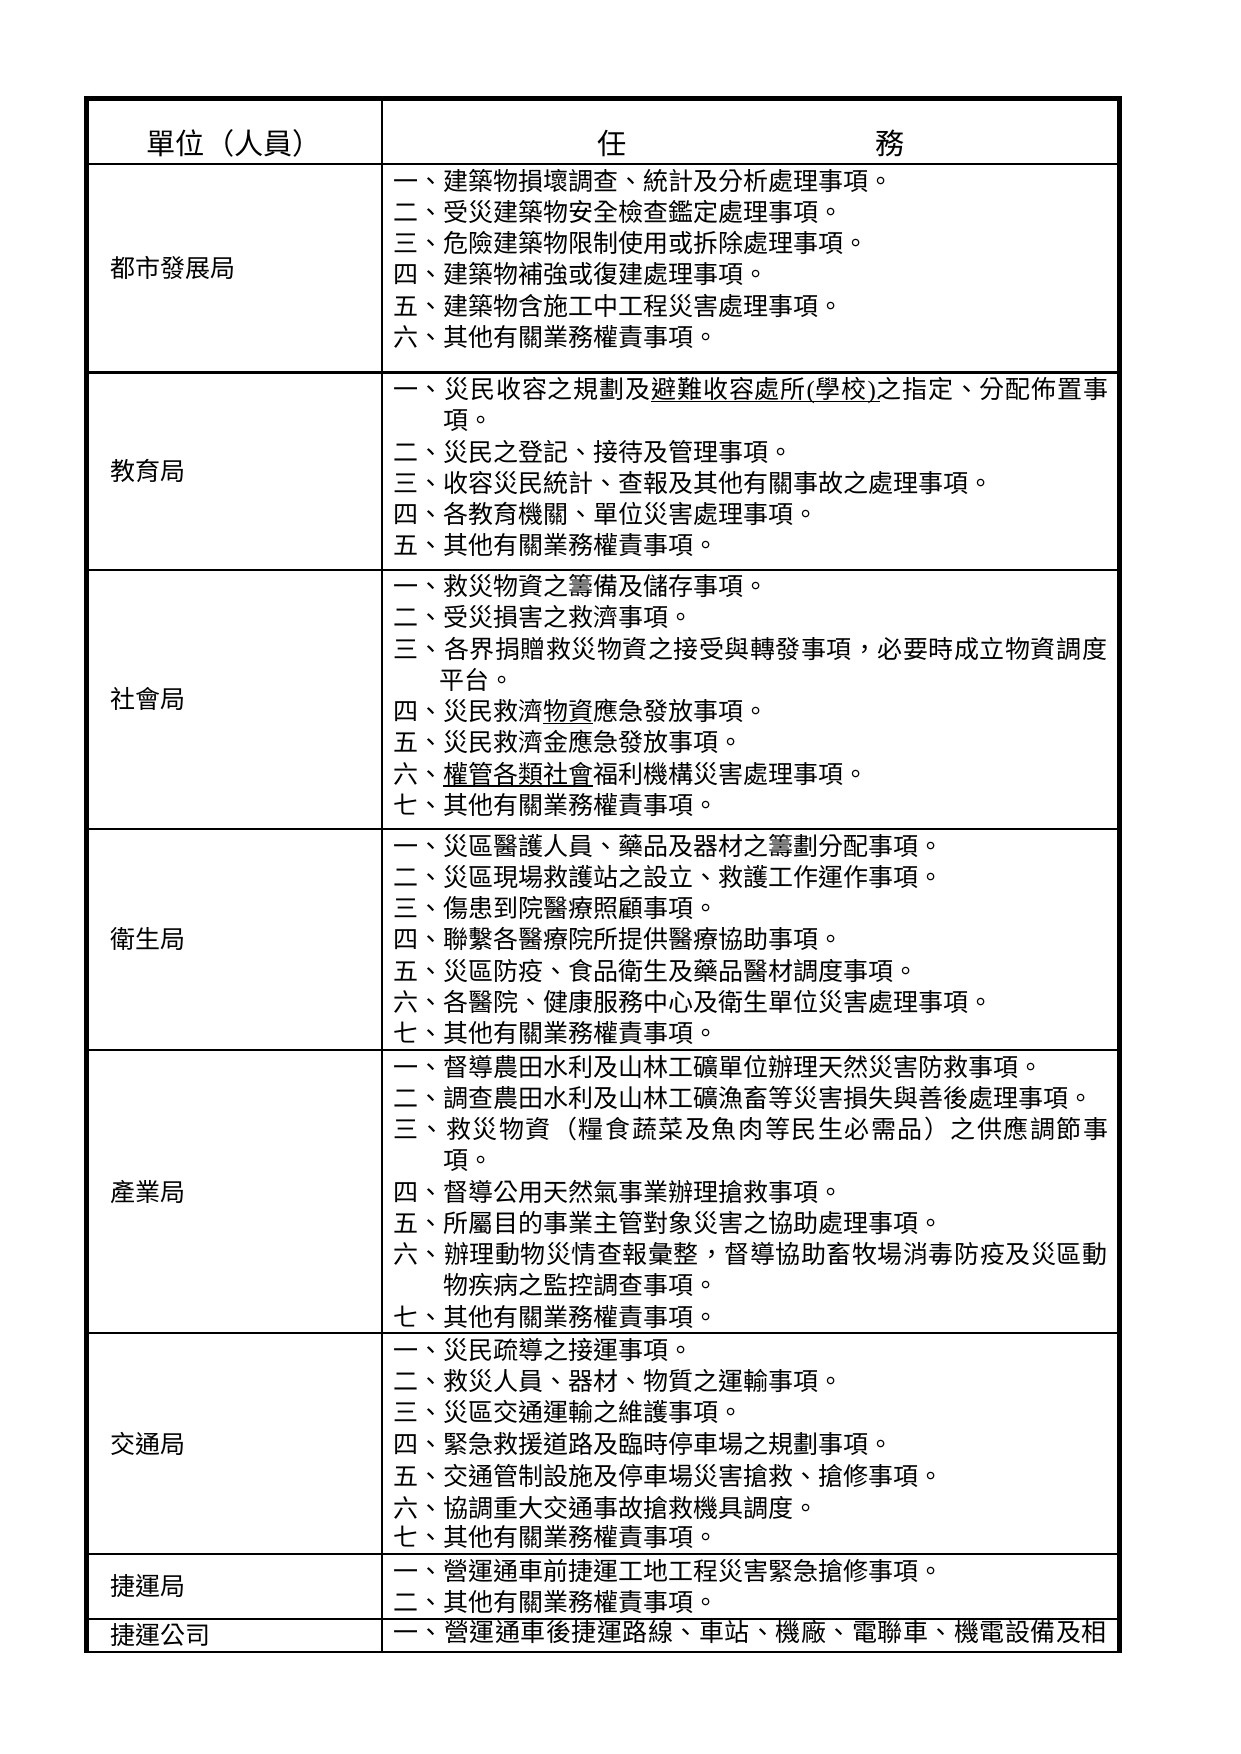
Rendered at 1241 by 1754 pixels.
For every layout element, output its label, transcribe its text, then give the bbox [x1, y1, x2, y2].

table_cell 衛生局 [89, 830, 381, 1049]
table_cell 捷運局 [89, 1555, 381, 1618]
table_cell 一、災區醫護人員、藥品及器材之籌劃分配事項。 二、災區現場救護站之設立、救護工作運作事項。 三、傷患到院醫療照顧事項。 四、聯繫各醫療院所提供醫療協助事項。 五、災區防疫、食品衛生及藥品醫材調度事項。 六、各醫院、健康服務中心及衛生單位災害處理事項。 七、其他有關業務權責事項。 [383, 830, 1117, 1049]
table_cell 產業局 [89, 1051, 381, 1332]
table_cell 教育局 [89, 374, 381, 568]
table_cell 社會局 [89, 571, 381, 828]
table_cell 交通局 [89, 1334, 381, 1553]
table_cell 一、營運通車後捷運路線、車站、機廠、電聯車、機電設備及相 [383, 1620, 1117, 1651]
table_cell 一、督導農田水利及山林工礦單位辦理天然災害防救事項。 二、調查農田水利及山林工礦漁畜等災害損失與善後處理事項。 三、救災物資（糧食蔬菜及魚肉等民生必需品）之供應調節事項。 四、督導公用天然氣事業辦理搶救事項。 五、所屬目的事業主管對象災害之協助處理事項。 六、辦理動物災情查報彙整，督導協助畜牧場消毒防疫及災區動物疾病之監控調查事項。 七、其他有關業務權責事項。 [383, 1051, 1117, 1332]
table_cell 一、救災物資之籌備及儲存事項。 二、受災損害之救濟事項。 三、各界捐贈救災物資之接受與轉發事項，必要時成立物資調度平台。 四、災民救濟物資應急發放事項。 五、災民救濟金應急發放事項。 六、權管各類社會福利機構災害處理事項。 七、其他有關業務權責事項。 [383, 571, 1117, 828]
table_cell 捷運公司 [89, 1620, 381, 1651]
table_header 單位（人員） [89, 101, 381, 163]
table_cell 一、災民疏導之接運事項。 二、救災人員、器材、物質之運輸事項。 三、災區交通運輸之維護事項。 四、緊急救援道路及臨時停車場之規劃事項。 五、交通管制設施及停車場災害搶救、搶修事項。 六、協調重大交通事故搶救機具調度。 七、其他有關業務權責事項。 [383, 1334, 1117, 1553]
table_cell 一、災民收容之規劃及避難收容處所(學校)之指定、分配佈置事項。 二、災民之登記、接待及管理事項。 三、收容災民統計、查報及其他有關事故之處理事項。 四、各教育機關、單位災害處理事項。 五、其他有關業務權責事項。 [383, 374, 1117, 568]
table_header 任 務 [383, 101, 1117, 163]
table_cell 都市發展局 [89, 165, 381, 371]
table_cell 一、營運通車前捷運工地工程災害緊急搶修事項。 二、其他有關業務權責事項。 [383, 1555, 1117, 1618]
table_cell 一、建築物損壞調查、統計及分析處理事項。 二、受災建築物安全檢查鑑定處理事項。 三、危險建築物限制使用或拆除處理事項。 四、建築物補強或復建處理事項。 五、建築物含施工中工程災害處理事項。 六、其他有關業務權責事項。 [383, 165, 1117, 371]
